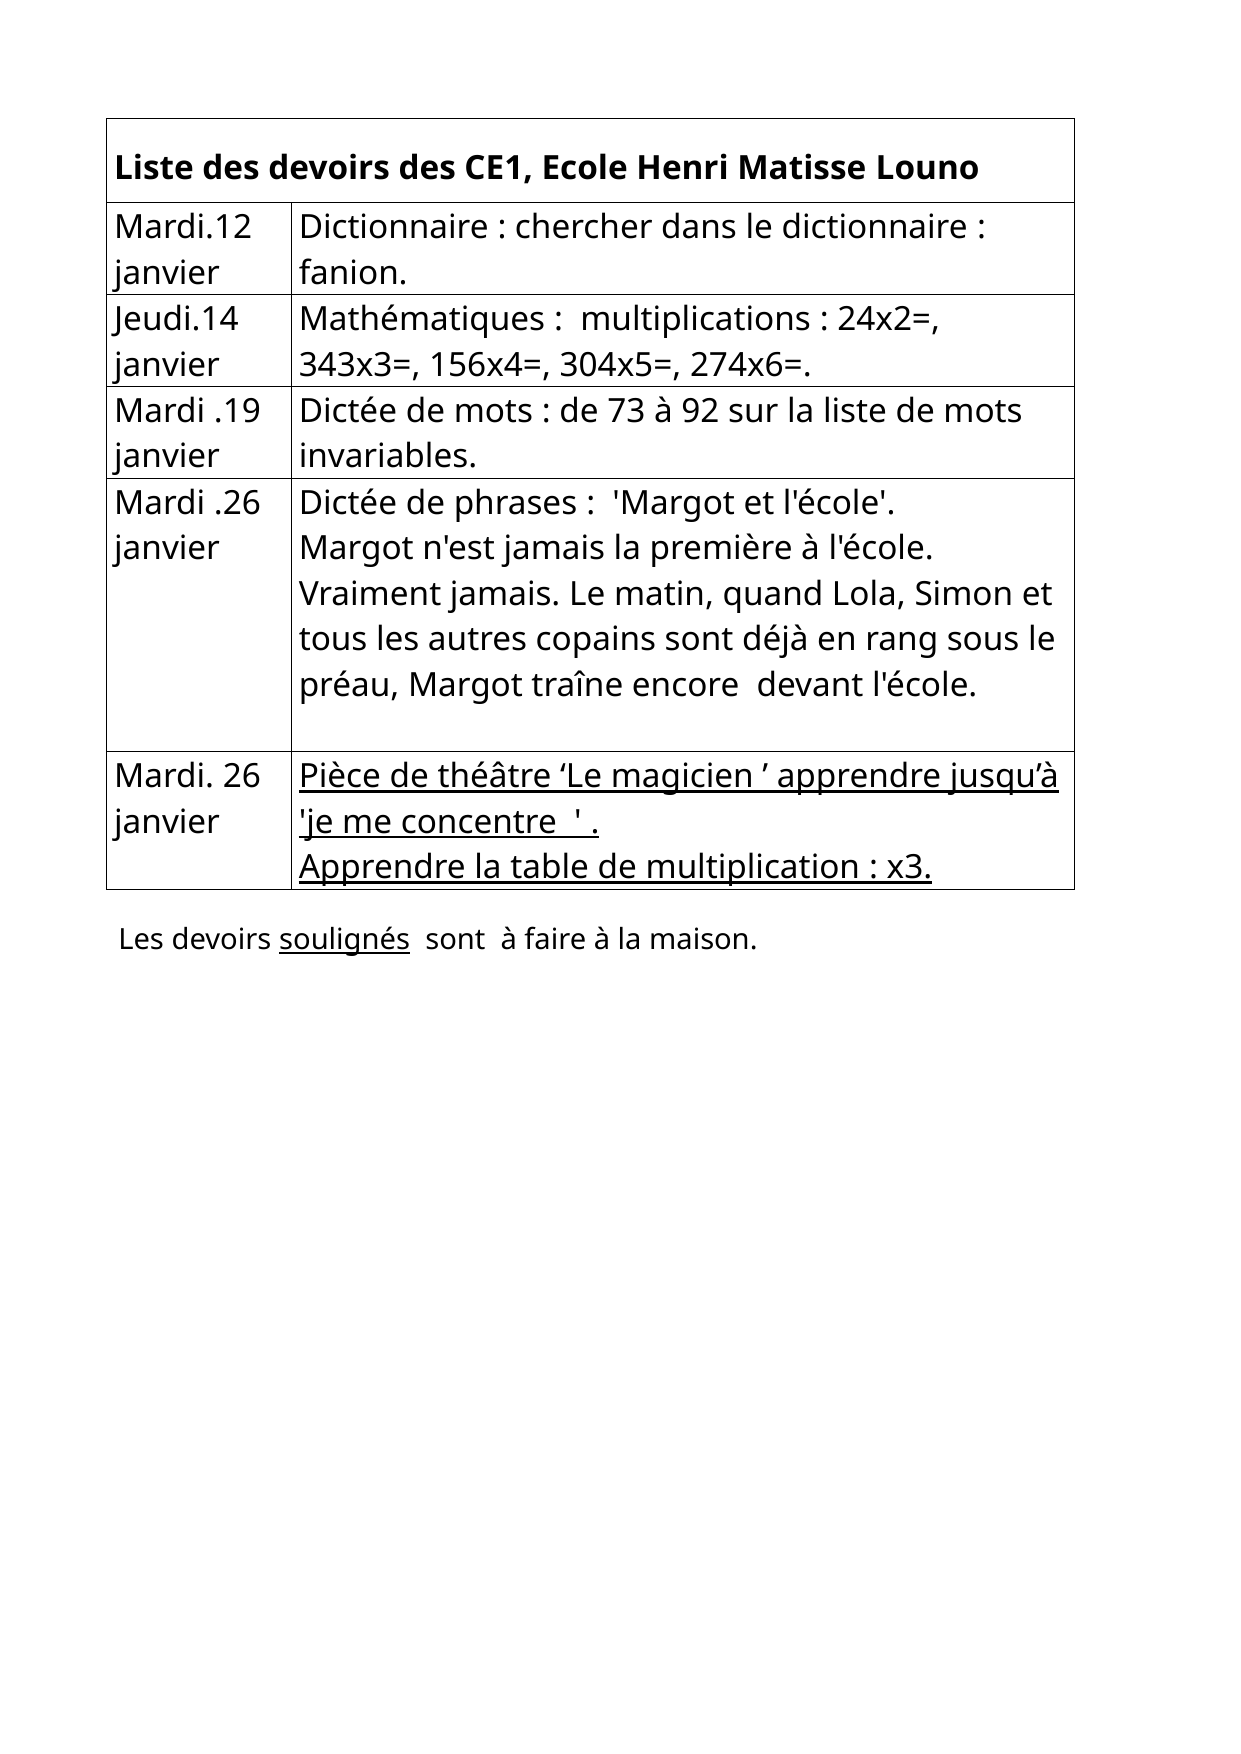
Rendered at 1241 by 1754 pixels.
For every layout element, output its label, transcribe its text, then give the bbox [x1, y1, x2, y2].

table_cell Mathématiques : multiplications : 24x2=, 343x3=, 156x4=, 304x5=, 274x6=. [292, 295, 1074, 386]
table_cell Mardi .26 janvier [107, 479, 291, 751]
text Les devoirs soulignés sont à faire à la maison. [118, 918, 1122, 958]
table_cell Dictée de mots : de 73 à 92 sur la liste de mots invariables. [292, 387, 1074, 478]
table_cell Pièce de théâtre ‘Le magicien ’ apprendre jusqu’à 'je me concentre ' . Apprendre la table de multiplication : x3. [292, 752, 1074, 888]
table_cell Dictionnaire : chercher dans le dictionnaire : fanion. [292, 203, 1074, 294]
table_cell Mardi.12 janvier [107, 203, 291, 294]
table_cell Jeudi.14 janvier [107, 295, 291, 386]
table_cell Mardi. 26 janvier [107, 752, 291, 888]
table_cell Mardi .19 janvier [107, 387, 291, 478]
table_cell Dictée de phrases : 'Margot et l'école'. Margot n'est jamais la première à l'école. Vraiment jamais. Le matin, quand Lola, Simon et tous les autres copains sont déjà en rang sous le préau, Margot traîne encore devant l'école. [292, 479, 1074, 751]
table_header Liste des devoirs des CE1, Ecole Henri Matisse Louno [107, 119, 1074, 202]
